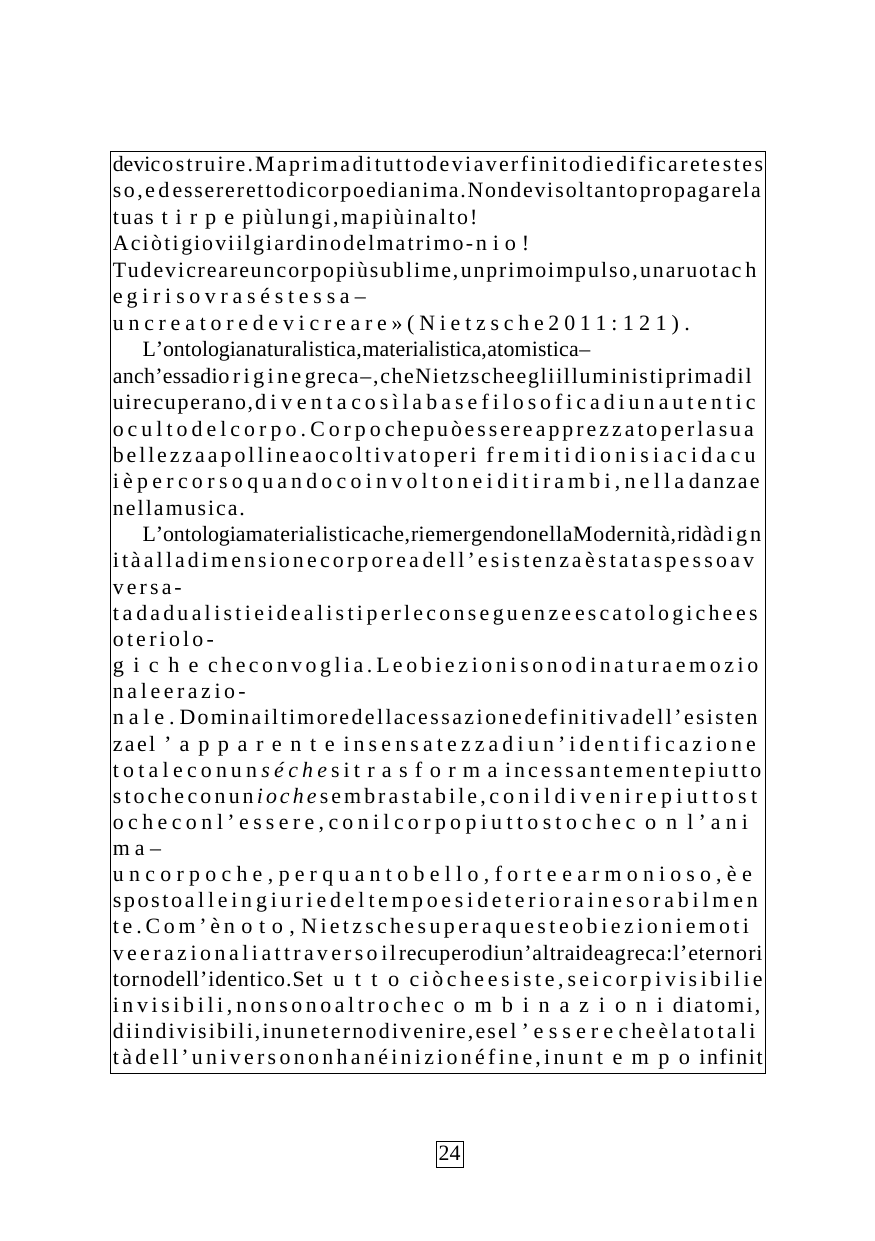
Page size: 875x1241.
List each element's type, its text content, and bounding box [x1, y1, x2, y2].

text L’ontologiamaterialisticache,riemergendonellaModernità,ridàdignitàalladimensionecorporeadell’esistenzaèstataspessoavversa-tadadualistieidealistiperleconseguenzeescatologicheesoteriolo-gichecheconvoglia.Leobiezionisonodinaturaemozionaleerazio-nale.Dominailtimoredellacessazionedefinitivadell’esistenzael’apparenteinsensatezzadiun’identificazionetotaleconunséchesitrasformaincessantementepiuttostocheconuniochesembrastabile,conildivenirepiuttostocheconl’essere,conilcorpopiuttostocheconl’anima–uncorpoche,perquantobello,forteearmonioso,èespostoalleingiuriedeltempoesideteriorainesorabilmente.Com’ènoto,Nietzschesuperaquesteobiezioniemotiveerazionaliattraversoilrecuperodiun’altraideagreca:l’eternoritornodell’identico.Setuttociòcheesiste,seicorpivisibilieinvisibili,nonsonoaltrochecombinazionidiatomi,diindivisibili,inuneternodivenire,esel’esserecheèlatotalitàdell’universononhanéinizionéfine,inuntempoinfinitolaprobabilitàchetuttiicorpietuttigliistantidellavitatorninoesattamentecom’erano,ecosìtorninoinfinitevolte,èpariauno,ossiacertezza.Sicché,lamorteèsolofittizia.Noi,inquantosé,inquantocorpi,inquantovolontàchesonoiscrittenellaconformazio-nediquesticorpi,siamoeterninell’esserecomeneldivenire. [113, 521, 763, 1073]
text 24 [438, 1142, 463, 1166]
text L’ontologianaturalistica,materialistica,atomistica–anch’essadioriginegreca–,cheNietzscheegliilluministiprimadiluirecuperano,diventacosìlabasefilosoficadiunautenticocultodelcorpo.Corpochepuòessereapprezzatoperlasuabellezzaapollineaocoltivatoperifremitidionisiacidacuièpercorsoquandocoinvoltoneiditirambi,nelladanzaenellamusica. [113, 336, 763, 520]
text devicostruire.Maprimadituttodeviaverfinitodiedificaretestesso,edessererettodicorpoedianima.Nondevisoltantopropagarelatuastirpepiùlungi,mapiùinalto!Aciòtigioviilgiardinodelmatrimo-nio!Tudevicreareuncorpopiùsublime,unprimoimpulso,unaruotachegirisovraséstessa–uncreatoredevicreare»(Nietzsche2011:121). [113, 152, 763, 335]
